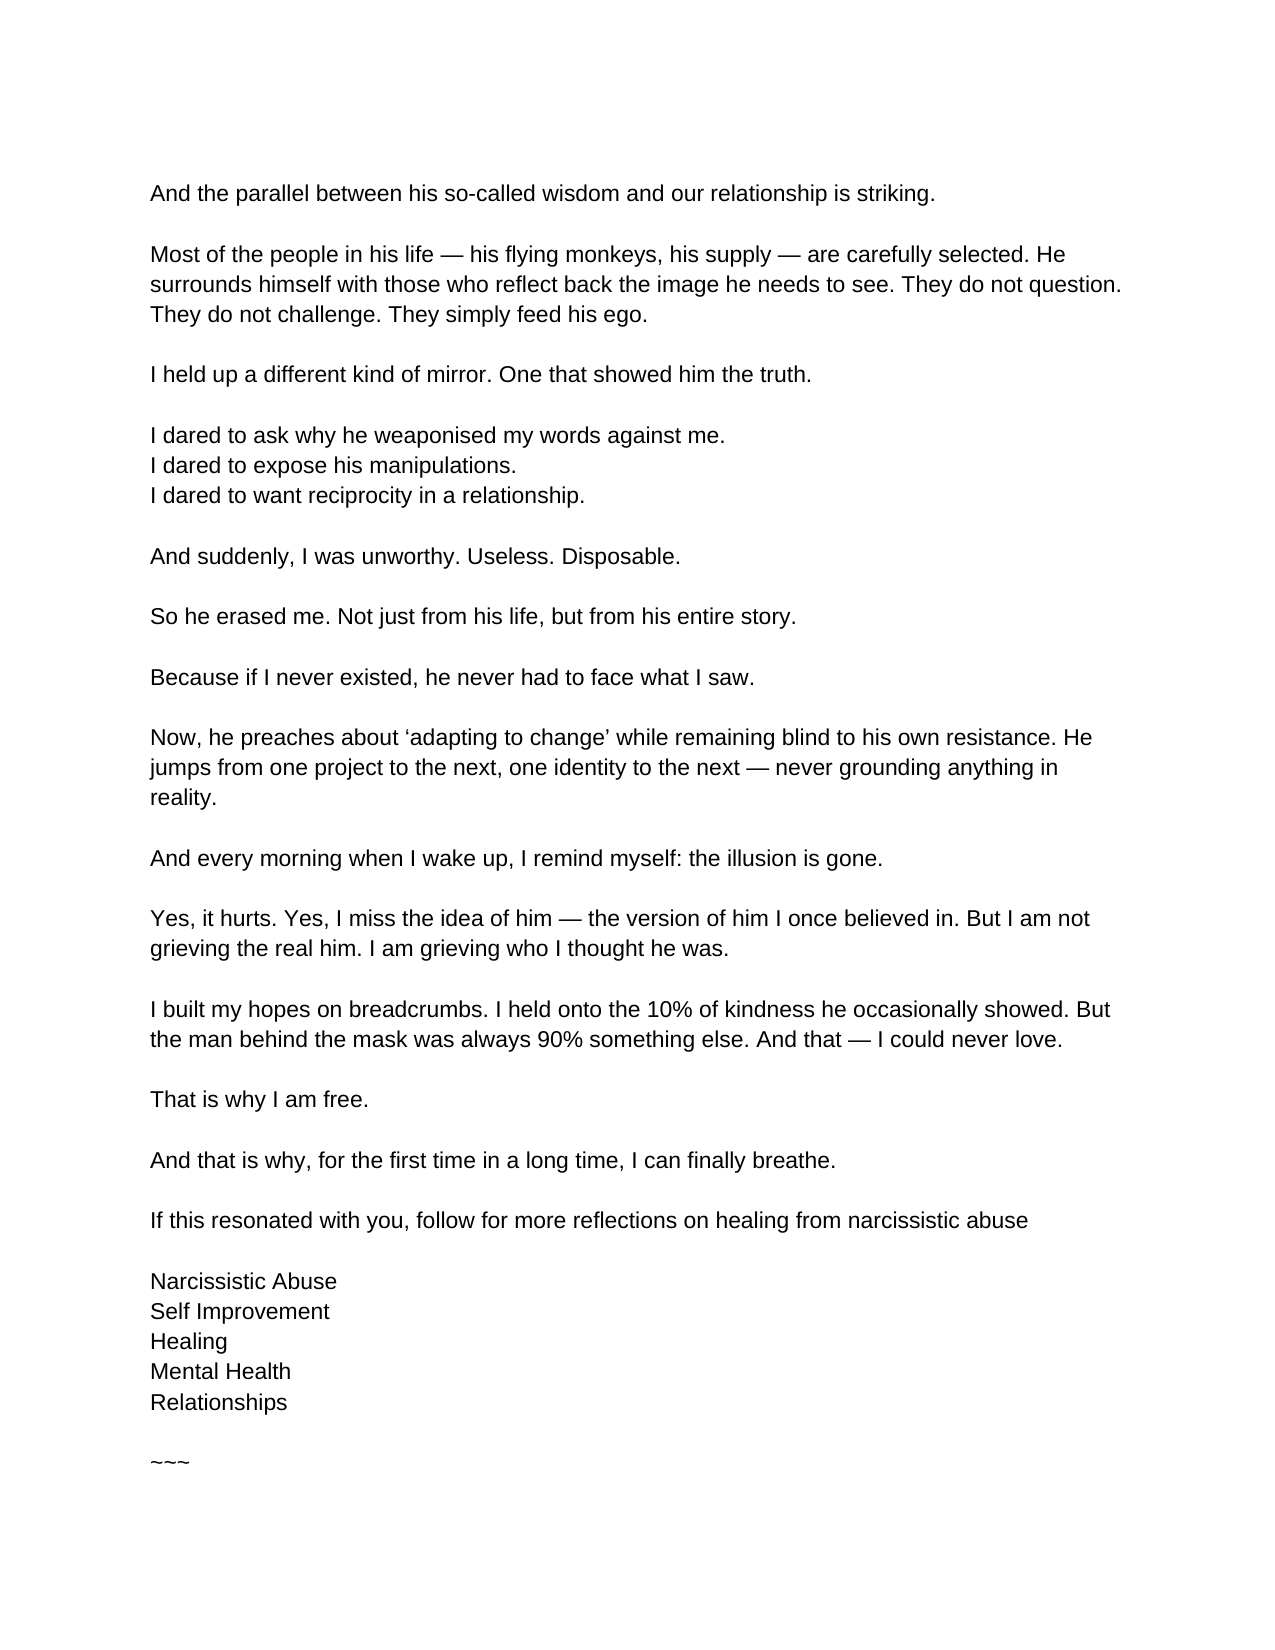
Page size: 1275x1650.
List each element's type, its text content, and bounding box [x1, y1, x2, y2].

text I dared to expose his manipulations. [150, 452, 1125, 478]
text I dared to want reciprocity in a relationship. [150, 482, 1125, 509]
text And suddenly, I was unworthy. Useless. Disposable. [150, 543, 1125, 569]
text Relationships [150, 1388, 1125, 1415]
text Mental Health [150, 1358, 1125, 1385]
text And every morning when I wake up, I remind myself: the illusion is gone. [150, 845, 1125, 871]
text I held up a different kind of mirror. One that showed him the truth. [150, 361, 1125, 388]
text And that is why, for the first time in a long time, I can finally breathe. [150, 1147, 1125, 1173]
text And the parallel between his so-called wisdom and our relationship is striking. [150, 180, 1125, 207]
text Because if I never existed, he never had to face what I saw. [150, 663, 1125, 690]
text Most of the people in his life — his flying monkeys, his supply — are carefully selected. He surrounds himself with those who reflect back the image he needs to see. They do not question. They do not challenge. They simply feed his ego. [150, 241, 1125, 327]
text Narcissistic Abuse [150, 1268, 1125, 1294]
text That is why I am free. [150, 1086, 1125, 1113]
text ~~~ [150, 1449, 1125, 1475]
text If this resonated with you, follow for more reflections on healing from narcissistic abuse [150, 1207, 1125, 1234]
text Yes, it hurts. Yes, I miss the idea of him — the version of him I once believed in. But I am not grieving the real him. I am grieving who I thought he was. [150, 905, 1125, 962]
text I dared to ask why he weaponised my words against me. [150, 422, 1125, 448]
text Healing [150, 1328, 1125, 1354]
text I built my hopes on breadcrumbs. I held onto the 10% of kindness he occasionally showed. But the man behind the mask was always 90% something else. And that — I could never love. [150, 996, 1125, 1052]
text So he erased me. Not just from his life, but from his entire story. [150, 603, 1125, 629]
text Self Improvement [150, 1298, 1125, 1324]
text Now, he preaches about ‘adapting to change’ while remaining blind to his own resistance. He jumps from one project to the next, one identity to the next — never grounding anything in reality. [150, 724, 1125, 811]
